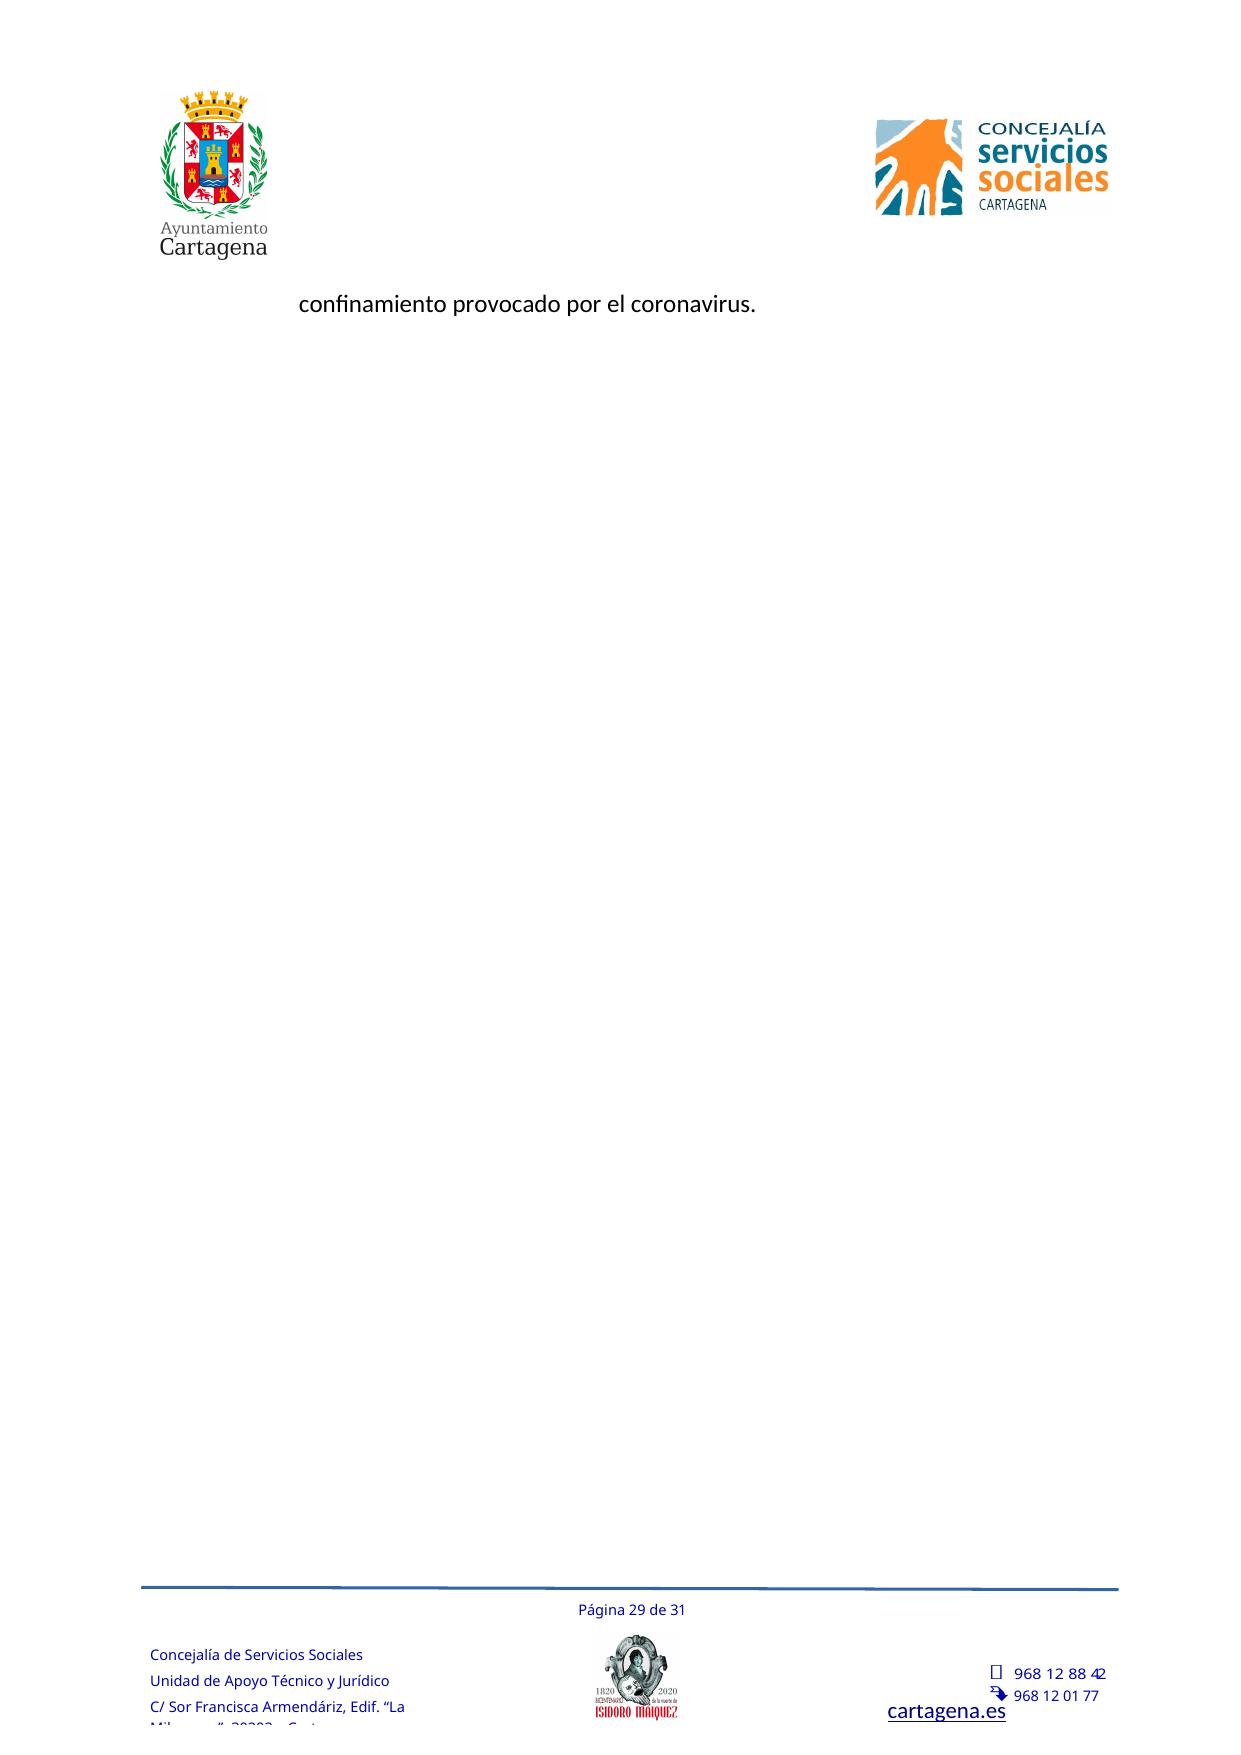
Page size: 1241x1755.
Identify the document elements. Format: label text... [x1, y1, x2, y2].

text confinamiento provocado por el coronavirus. [261, 288, 1113, 318]
